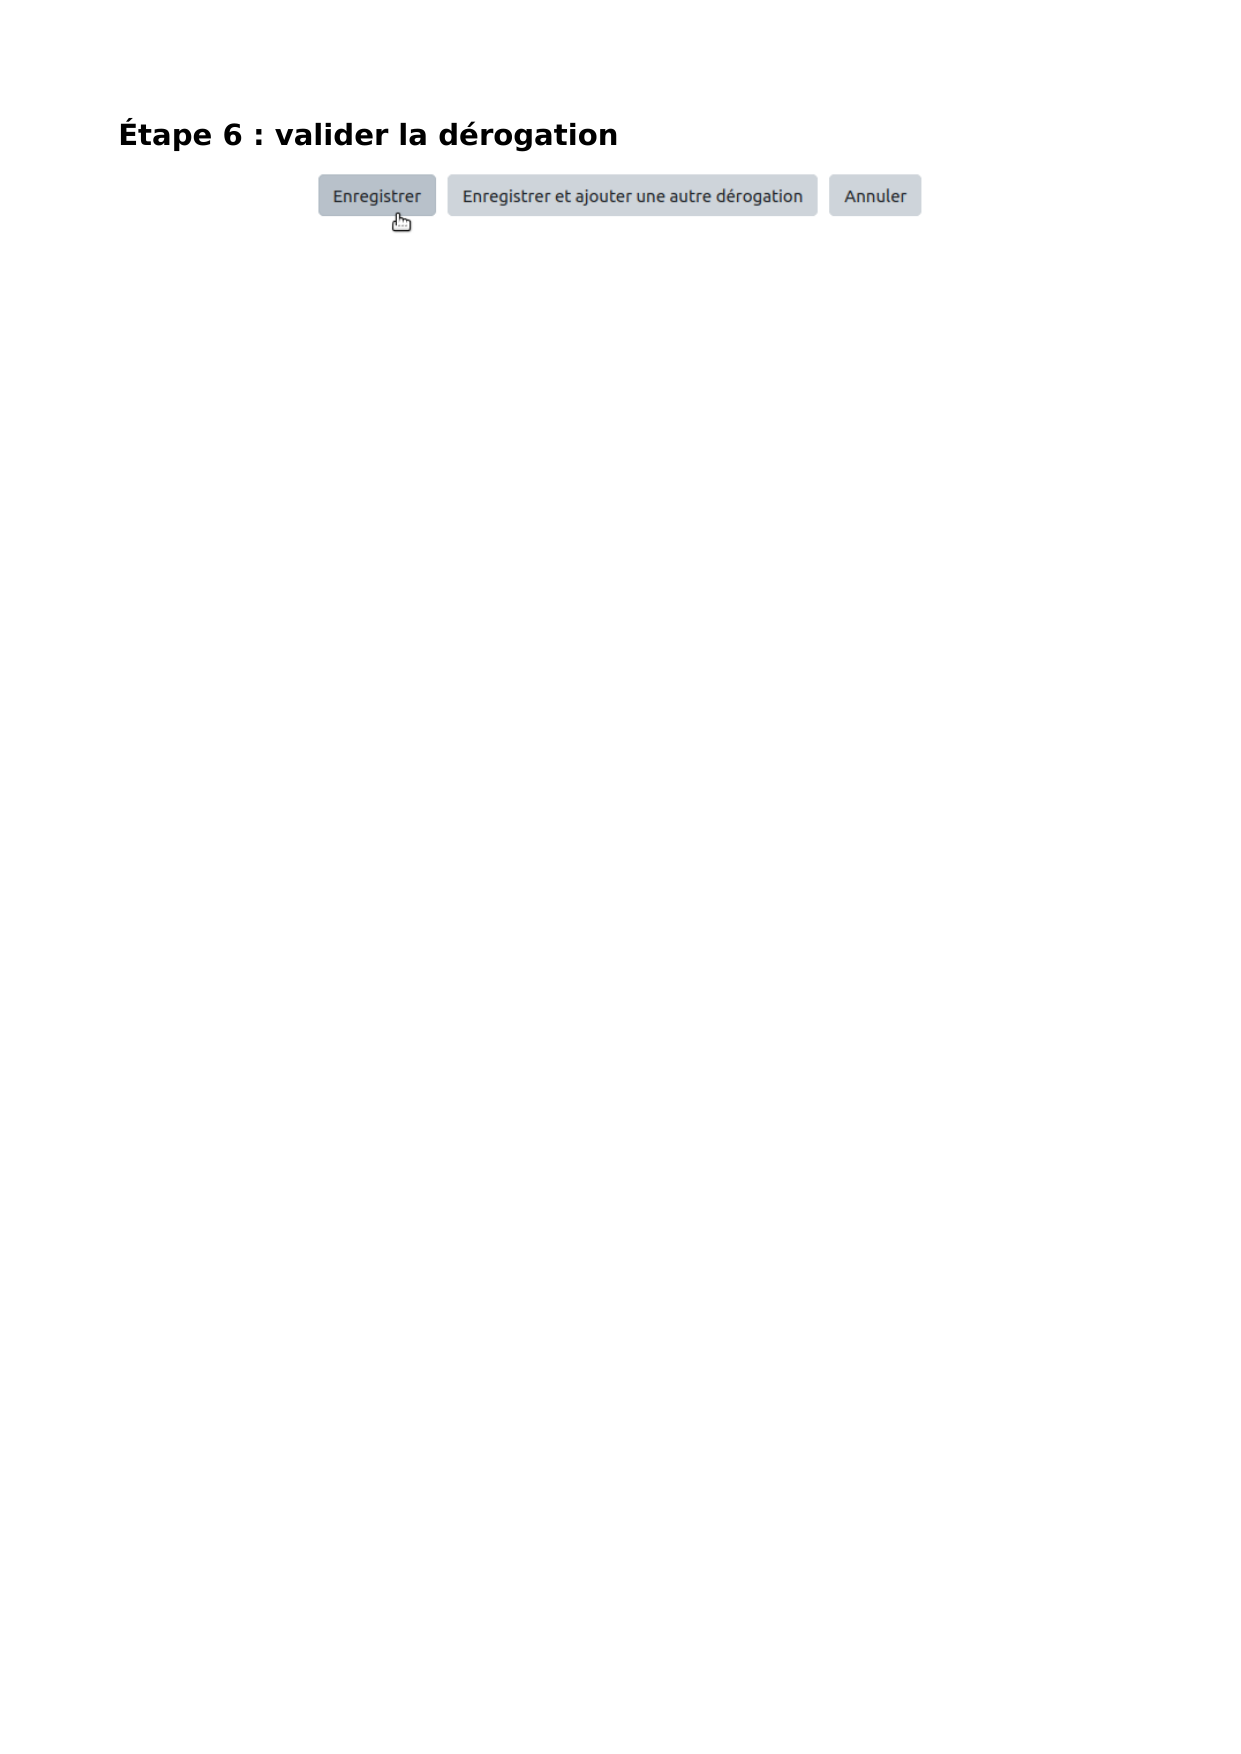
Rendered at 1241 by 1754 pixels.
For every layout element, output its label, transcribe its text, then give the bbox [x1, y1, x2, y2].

picture [307, 164, 933, 237]
subtitle Étape 6 : valider la dérogation [118, 118, 1122, 152]
